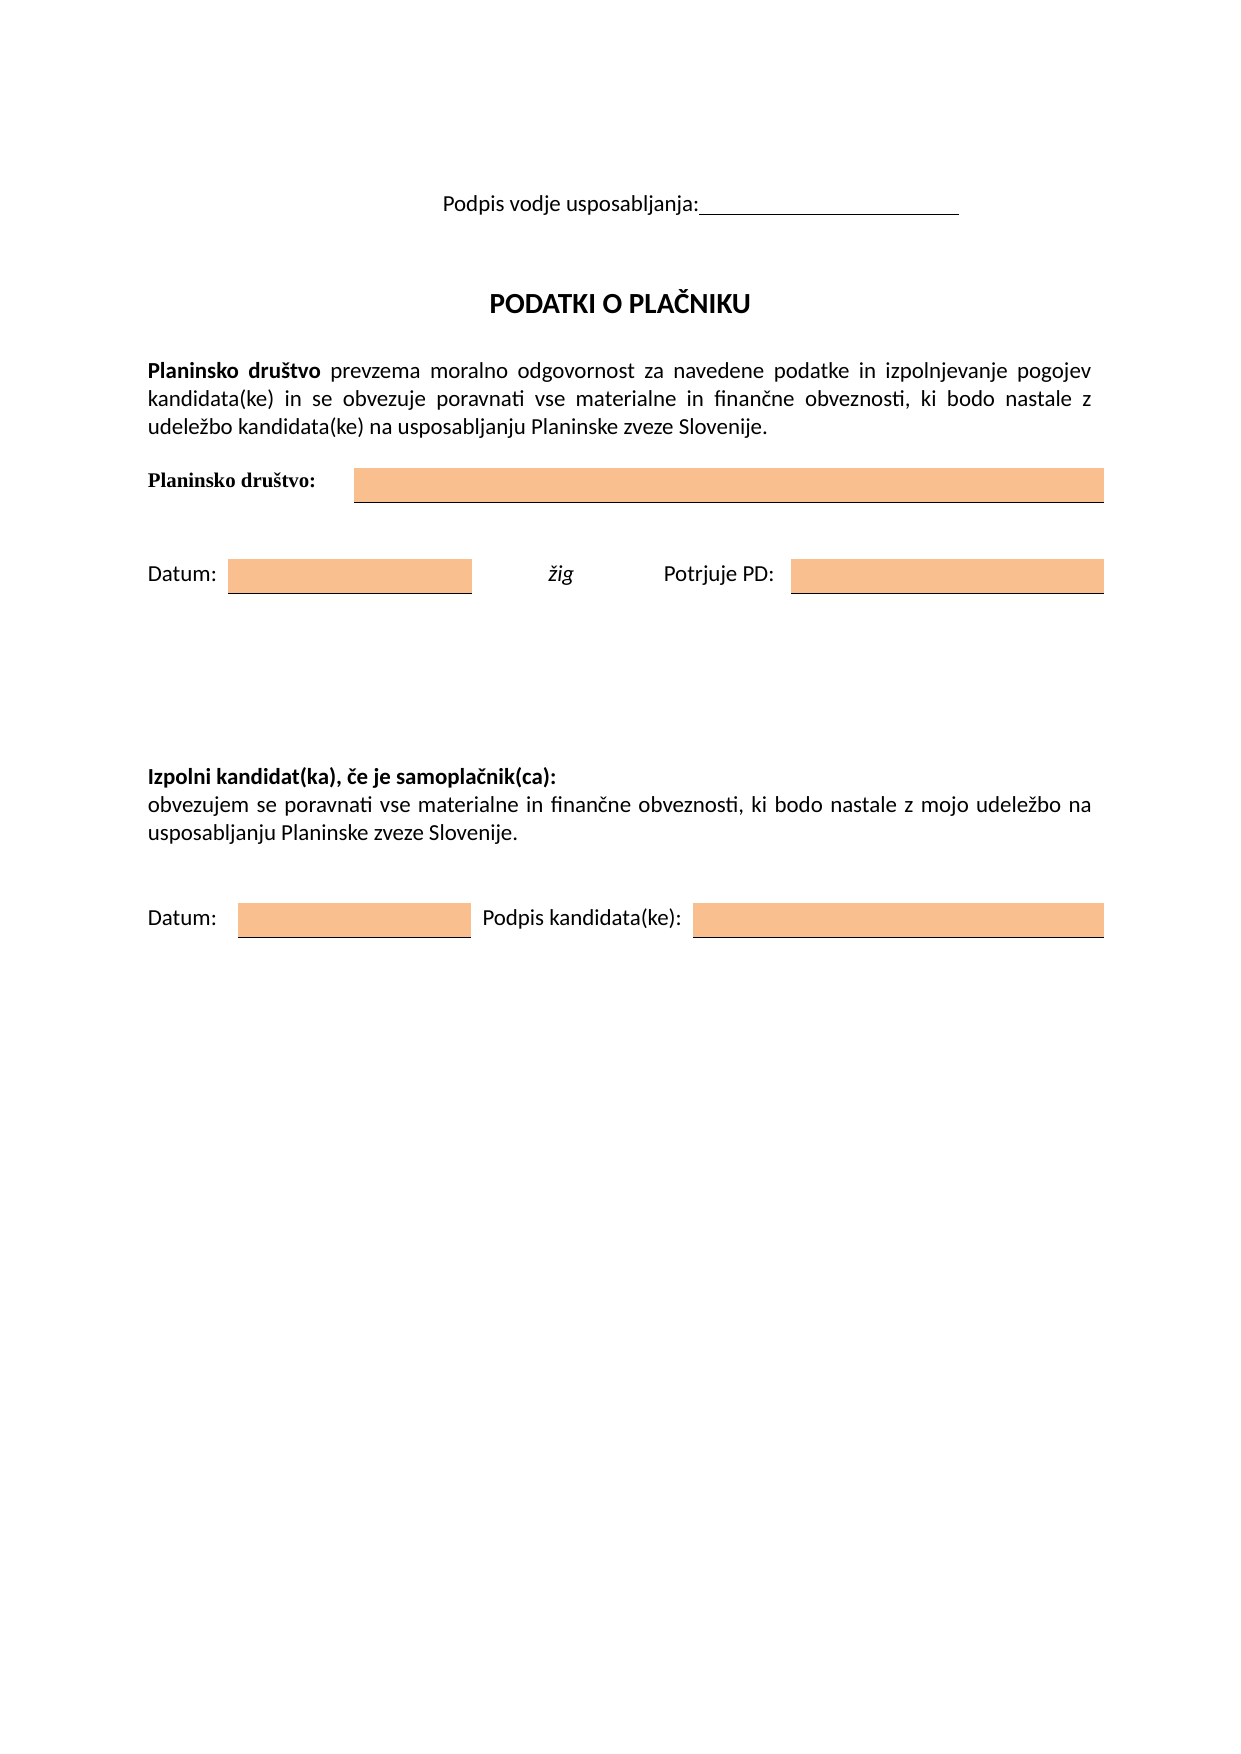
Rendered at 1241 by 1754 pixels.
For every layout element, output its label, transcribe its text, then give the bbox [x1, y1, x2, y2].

text Izpolni kandidat(ka), če je samoplačnik(ca): [148, 762, 1093, 791]
table_header Potrjuje PD: [653, 559, 791, 593]
table_header [238, 903, 471, 937]
table_header [354, 468, 1104, 502]
table_header Planinsko društvo: [136, 468, 354, 502]
table_header [693, 903, 1104, 937]
table_header žig [472, 559, 652, 593]
text Planinsko društvo prevzema moralno odgovornost za navedene podatke in izpolnjevanje pogojev kandidata(ke) in se obvezuje poravnati vse materialne in finančne obveznosti, ki bodo nastale z udeležbo kandidata(ke) na usposabljanju Planinske zveze Slovenije. [148, 356, 1093, 440]
text obvezujem se poravnati vse materialne in finančne obveznosti, ki bodo nastale z mojo udeležbo na usposabljanju Planinske zveze Slovenije. [148, 791, 1093, 847]
text PODATKI O PLAČNIKU [148, 285, 1093, 321]
text Podpis vodje usposabljanja: [443, 189, 1093, 218]
table_header [228, 559, 472, 593]
table_header [791, 559, 1104, 593]
table_header Datum: [136, 559, 228, 593]
table_header Datum: [136, 903, 238, 937]
table_header Podpis kandidata(ke): [471, 903, 693, 937]
